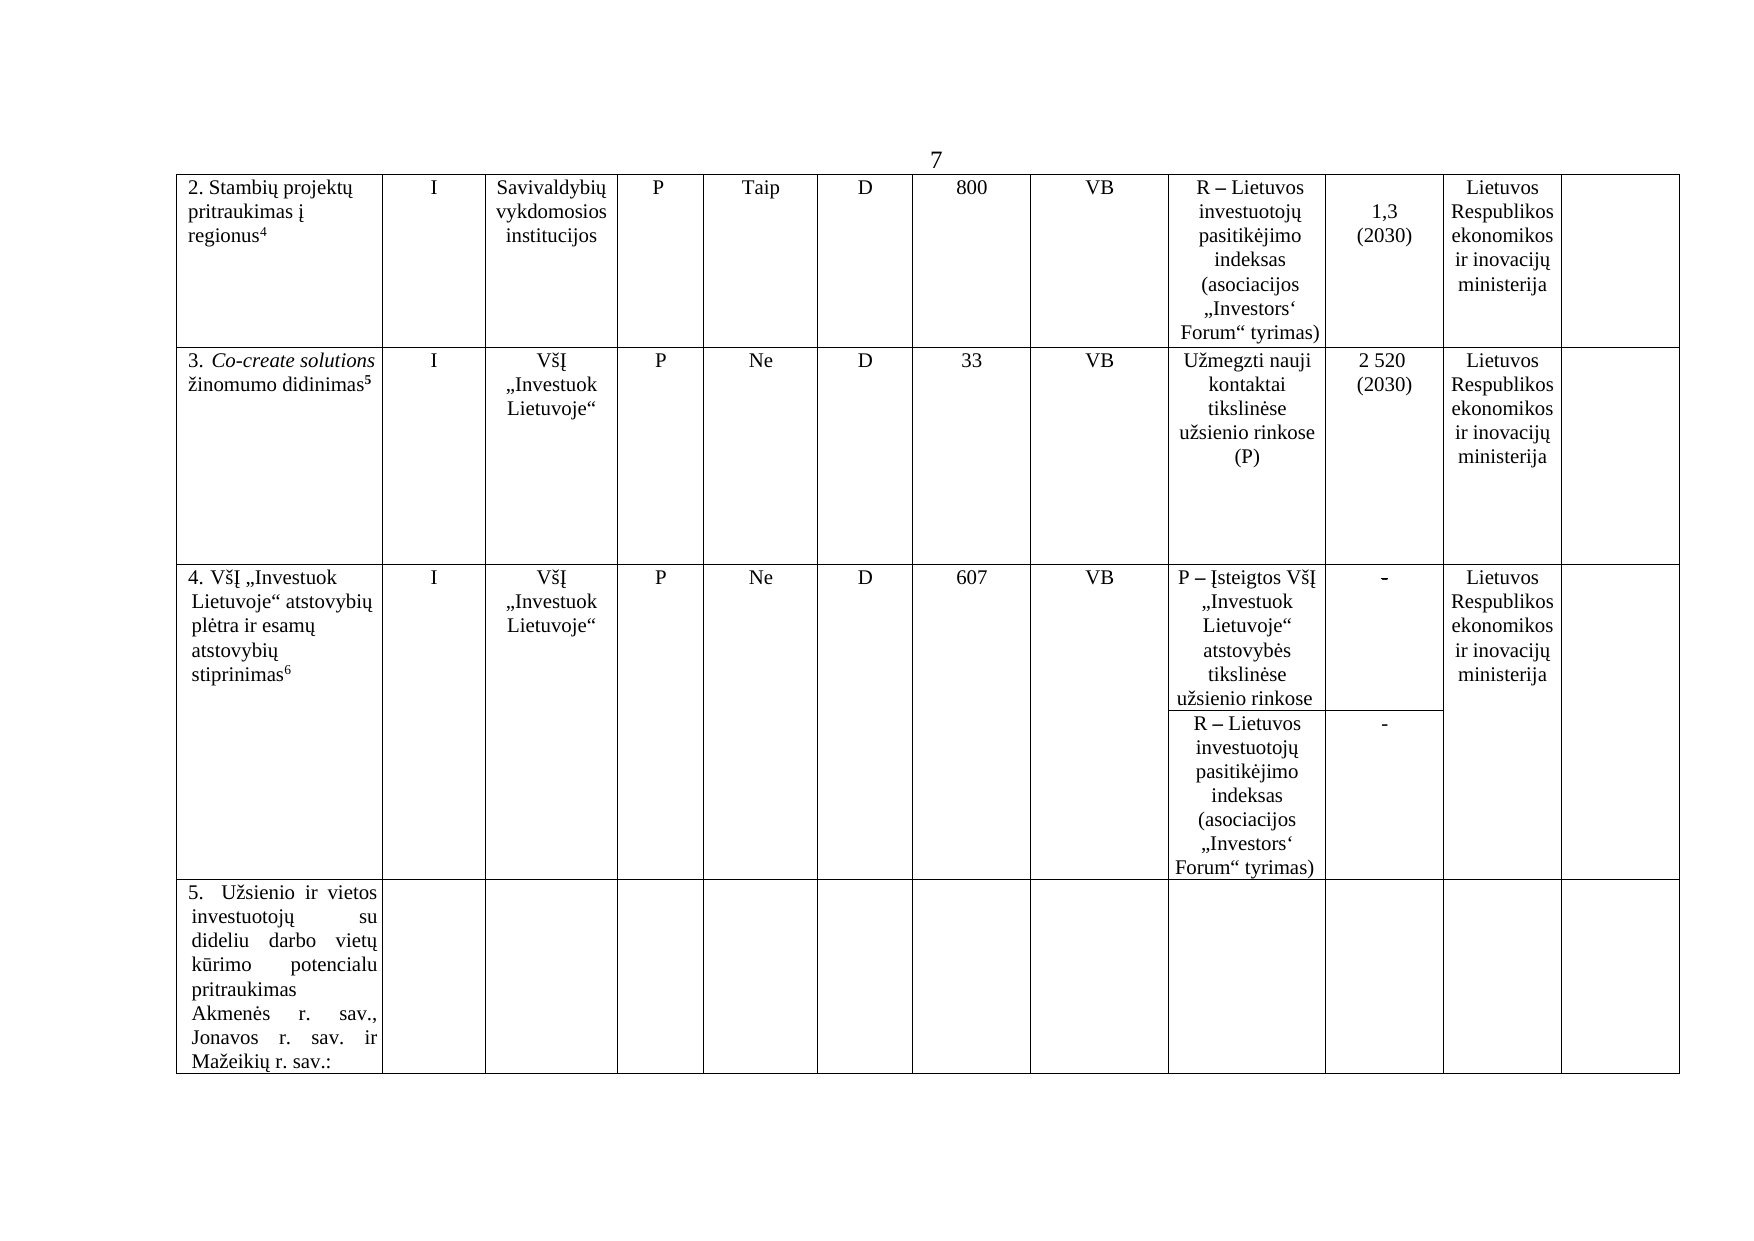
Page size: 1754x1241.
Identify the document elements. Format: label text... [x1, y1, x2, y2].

table_cell [1562, 348, 1679, 564]
table_cell 33 [913, 348, 1030, 564]
table_cell P [618, 175, 703, 347]
table_cell Ne [704, 565, 817, 879]
table_cell [383, 880, 485, 1073]
table_cell Savivaldybių vykdomosios institucijos [486, 175, 617, 347]
table_cell 2 520 (2030) [1326, 348, 1443, 564]
table_cell [1562, 880, 1679, 1073]
table_cell R – Lietuvos investuotojų pasitikėjimo indeksas (asociacijos „Investors‘ Forum“ tyrimas) [1169, 711, 1325, 879]
table_cell [1169, 880, 1325, 1073]
table_cell Užmegzti nauji kontaktai tikslinėse užsienio rinkose (P) [1169, 348, 1325, 564]
table_cell 5. Užsienio ir vietos investuotojų su dideliu darbo vietų kūrimo potencialu pritraukimas Akmenės r. sav., Jonavos r. sav. ir Mažeikių r. sav.: [177, 880, 382, 1073]
table_cell [1562, 565, 1679, 879]
table_cell VšĮ „Investuok Lietuvoje“ [486, 565, 617, 879]
table_cell 4. VšĮ „Investuok Lietuvoje“ atstovybių plėtra ir esamų atstovybių stiprinimas6 [177, 565, 382, 879]
table_cell Lietuvos Respublikos ekonomikos ir inovacijų ministerija [1444, 175, 1561, 347]
table_cell I [383, 348, 485, 564]
table_cell Lietuvos Respublikos ekonomikos ir inovacijų ministerija [1444, 565, 1561, 879]
table_cell 607 [913, 565, 1030, 879]
table_cell R – Lietuvos investuotojų pasitikėjimo indeksas (asociacijos „Investors‘ Forum“ tyrimas) [1169, 175, 1325, 347]
table_cell I [383, 175, 485, 347]
table_cell [704, 880, 817, 1073]
table_cell Lietuvos Respublikos ekonomikos ir inovacijų ministerija [1444, 348, 1561, 564]
table_cell [818, 880, 912, 1073]
table_cell 1,3 (2030) [1326, 175, 1443, 347]
table_cell I [383, 565, 485, 879]
table_cell [486, 880, 617, 1073]
table_cell VB [1031, 565, 1168, 879]
table_cell VB [1031, 175, 1168, 347]
table_cell P [618, 565, 703, 879]
table_cell D [818, 565, 912, 879]
table_cell Taip [704, 175, 817, 347]
table_cell P [618, 348, 703, 564]
table_cell D [818, 348, 912, 564]
table_cell - [1326, 565, 1443, 710]
table_cell VšĮ „Investuok Lietuvoje“ [486, 348, 617, 564]
table_cell [1326, 880, 1443, 1073]
table_cell 800 [913, 175, 1030, 347]
table_cell Ne [704, 348, 817, 564]
table_cell VB [1031, 348, 1168, 564]
table_cell [1562, 175, 1679, 347]
table_cell D [818, 175, 912, 347]
table_cell P – Įsteigtos VšĮ „Investuok Lietuvoje“ atstovybės tikslinėse užsienio rinkose [1169, 565, 1325, 710]
table_cell [913, 880, 1030, 1073]
table_cell 2. Stambių projektų pritraukimas į regionus4 [177, 175, 382, 347]
table_cell [1031, 880, 1168, 1073]
table_cell [618, 880, 703, 1073]
table_cell [1444, 880, 1561, 1073]
table_cell - [1326, 711, 1443, 879]
table_cell 3. Co-create solutions žinomumo didinimas5 [177, 348, 382, 564]
